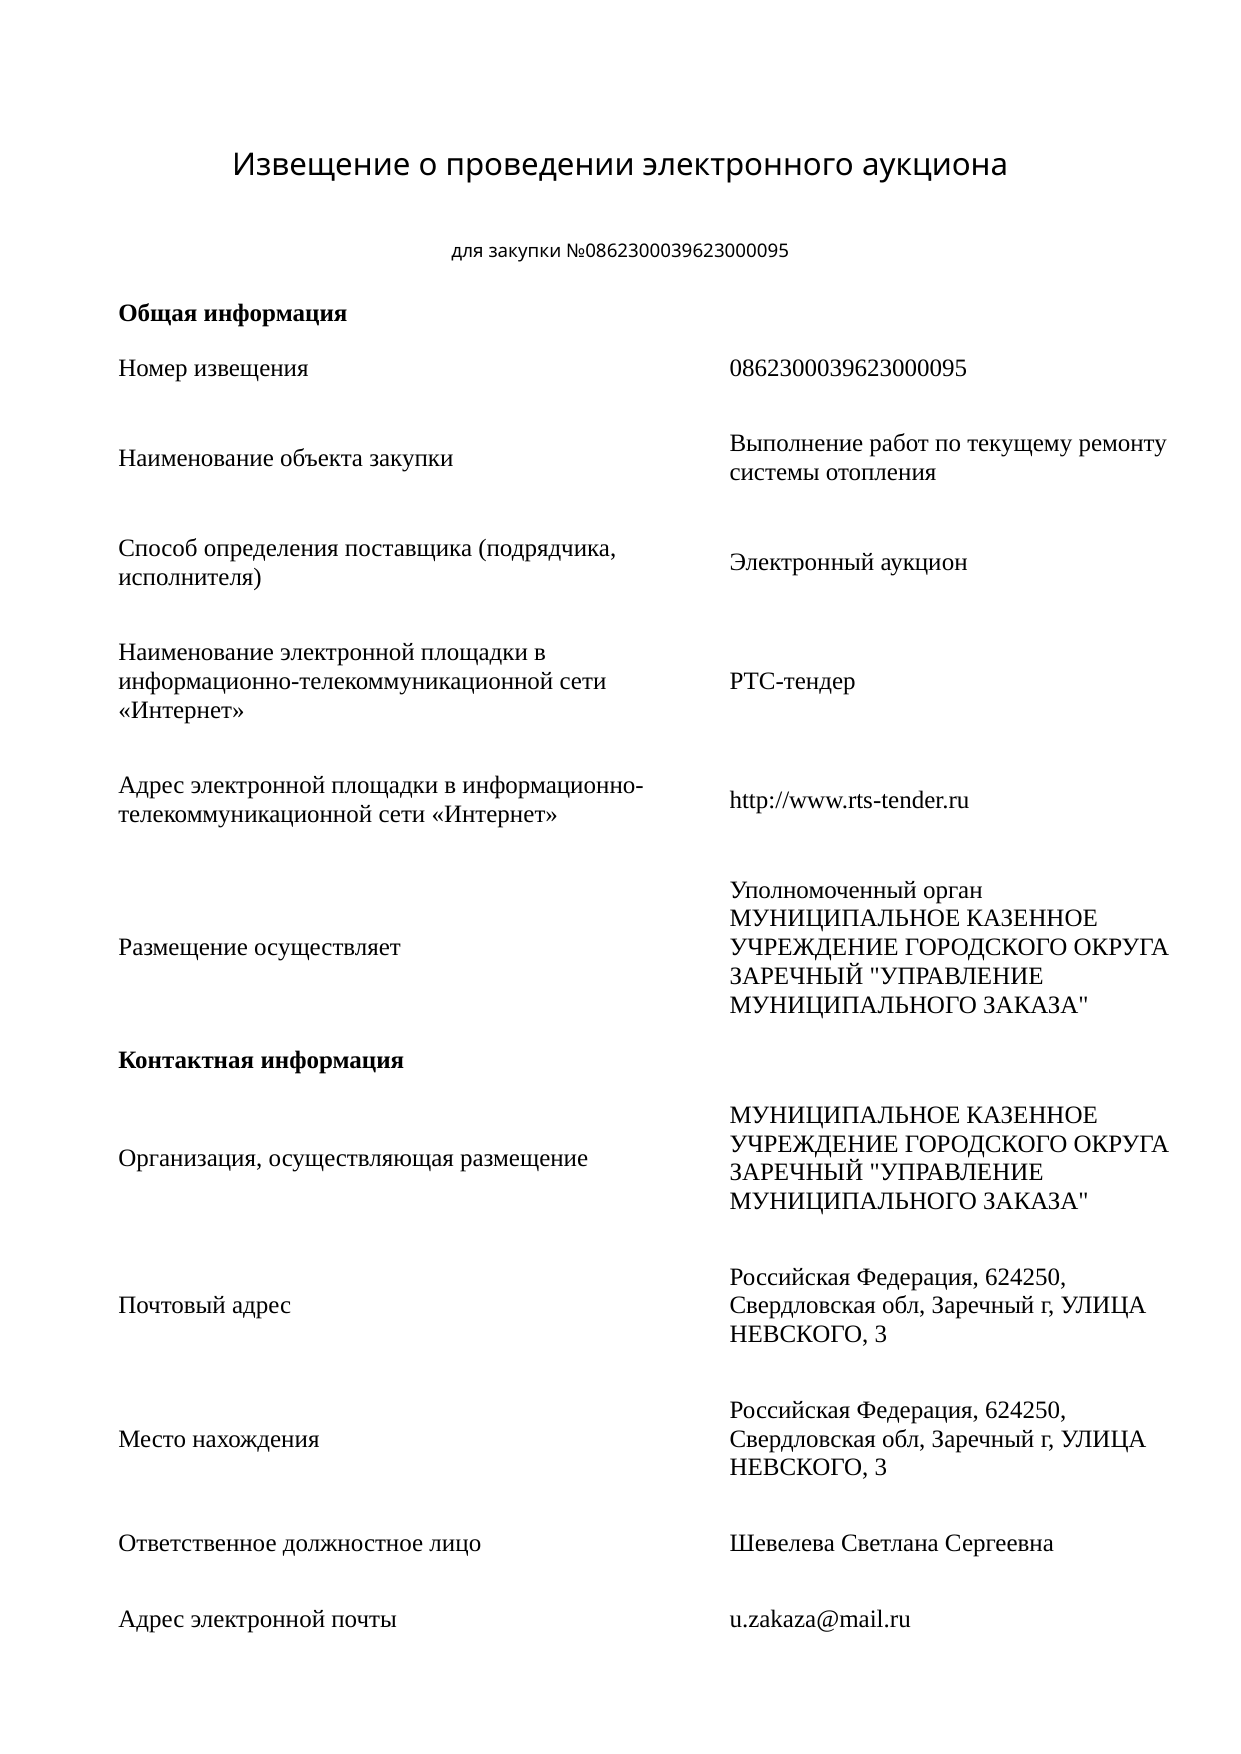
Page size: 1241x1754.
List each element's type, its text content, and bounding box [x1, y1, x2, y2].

table_cell Шевелева Светлана Сергеевна [729, 1505, 1195, 1580]
text Извещение о проведении электронного аукциона [118, 142, 1122, 184]
table_cell Способ определения поставщика (подрядчика, исполнителя) [118, 510, 729, 614]
table_cell Общая информация [118, 295, 729, 329]
table_cell Адрес электронной площадки в информационно-телекоммуникационной сети «Интернет» [118, 747, 729, 851]
table_cell Выполнение работ по текущему ремонту системы отопления [729, 405, 1195, 509]
table_cell Адрес электронной почты [118, 1580, 729, 1632]
table_cell [729, 295, 1195, 329]
table_cell МУНИЦИПАЛЬНОЕ КАЗЕННОЕ УЧРЕЖДЕНИЕ ГОРОДСКОГО ОКРУГА ЗАРЕЧНЫЙ "УПРАВЛЕНИЕ МУНИЦИПАЛЬНОГО ЗАКАЗА" [729, 1077, 1195, 1238]
table_cell РТС-тендер [729, 614, 1195, 747]
table_cell Электронный аукцион [729, 510, 1195, 614]
table_cell Уполномоченный орган МУНИЦИПАЛЬНОЕ КАЗЕННОЕ УЧРЕЖДЕНИЕ ГОРОДСКОГО ОКРУГА ЗАРЕЧНЫЙ "УПРАВЛЕНИЕ МУНИЦИПАЛЬНОГО ЗАКАЗА" [729, 851, 1195, 1042]
table_cell Организация, осуществляющая размещение [118, 1077, 729, 1238]
table_cell Номер извещения [118, 330, 729, 405]
table_cell [729, 1042, 1195, 1077]
table_cell 0862300039623000095 [729, 330, 1195, 405]
table_cell http://www.rts-tender.ru [729, 747, 1195, 851]
table_cell Российская Федерация, 624250, Свердловская обл, Заречный г, УЛИЦА НЕВСКОГО, 3 [729, 1239, 1195, 1372]
text для закупки №0862300039623000095 [118, 237, 1122, 263]
table_cell u.zakaza@mail.ru [729, 1580, 1195, 1632]
table_cell Наименование электронной площадки в информационно-телекоммуникационной сети «Интернет» [118, 614, 729, 747]
table_cell Российская Федерация, 624250, Свердловская обл, Заречный г, УЛИЦА НЕВСКОГО, 3 [729, 1372, 1195, 1505]
table_header [729, 290, 1195, 295]
table_cell Почтовый адрес [118, 1239, 729, 1372]
table_cell Размещение осуществляет [118, 851, 729, 1042]
table_cell Наименование объекта закупки [118, 405, 729, 509]
table_cell Контактная информация [118, 1042, 729, 1077]
table_cell Ответственное должностное лицо [118, 1505, 729, 1580]
table_cell Место нахождения [118, 1372, 729, 1505]
table_header [118, 290, 729, 295]
